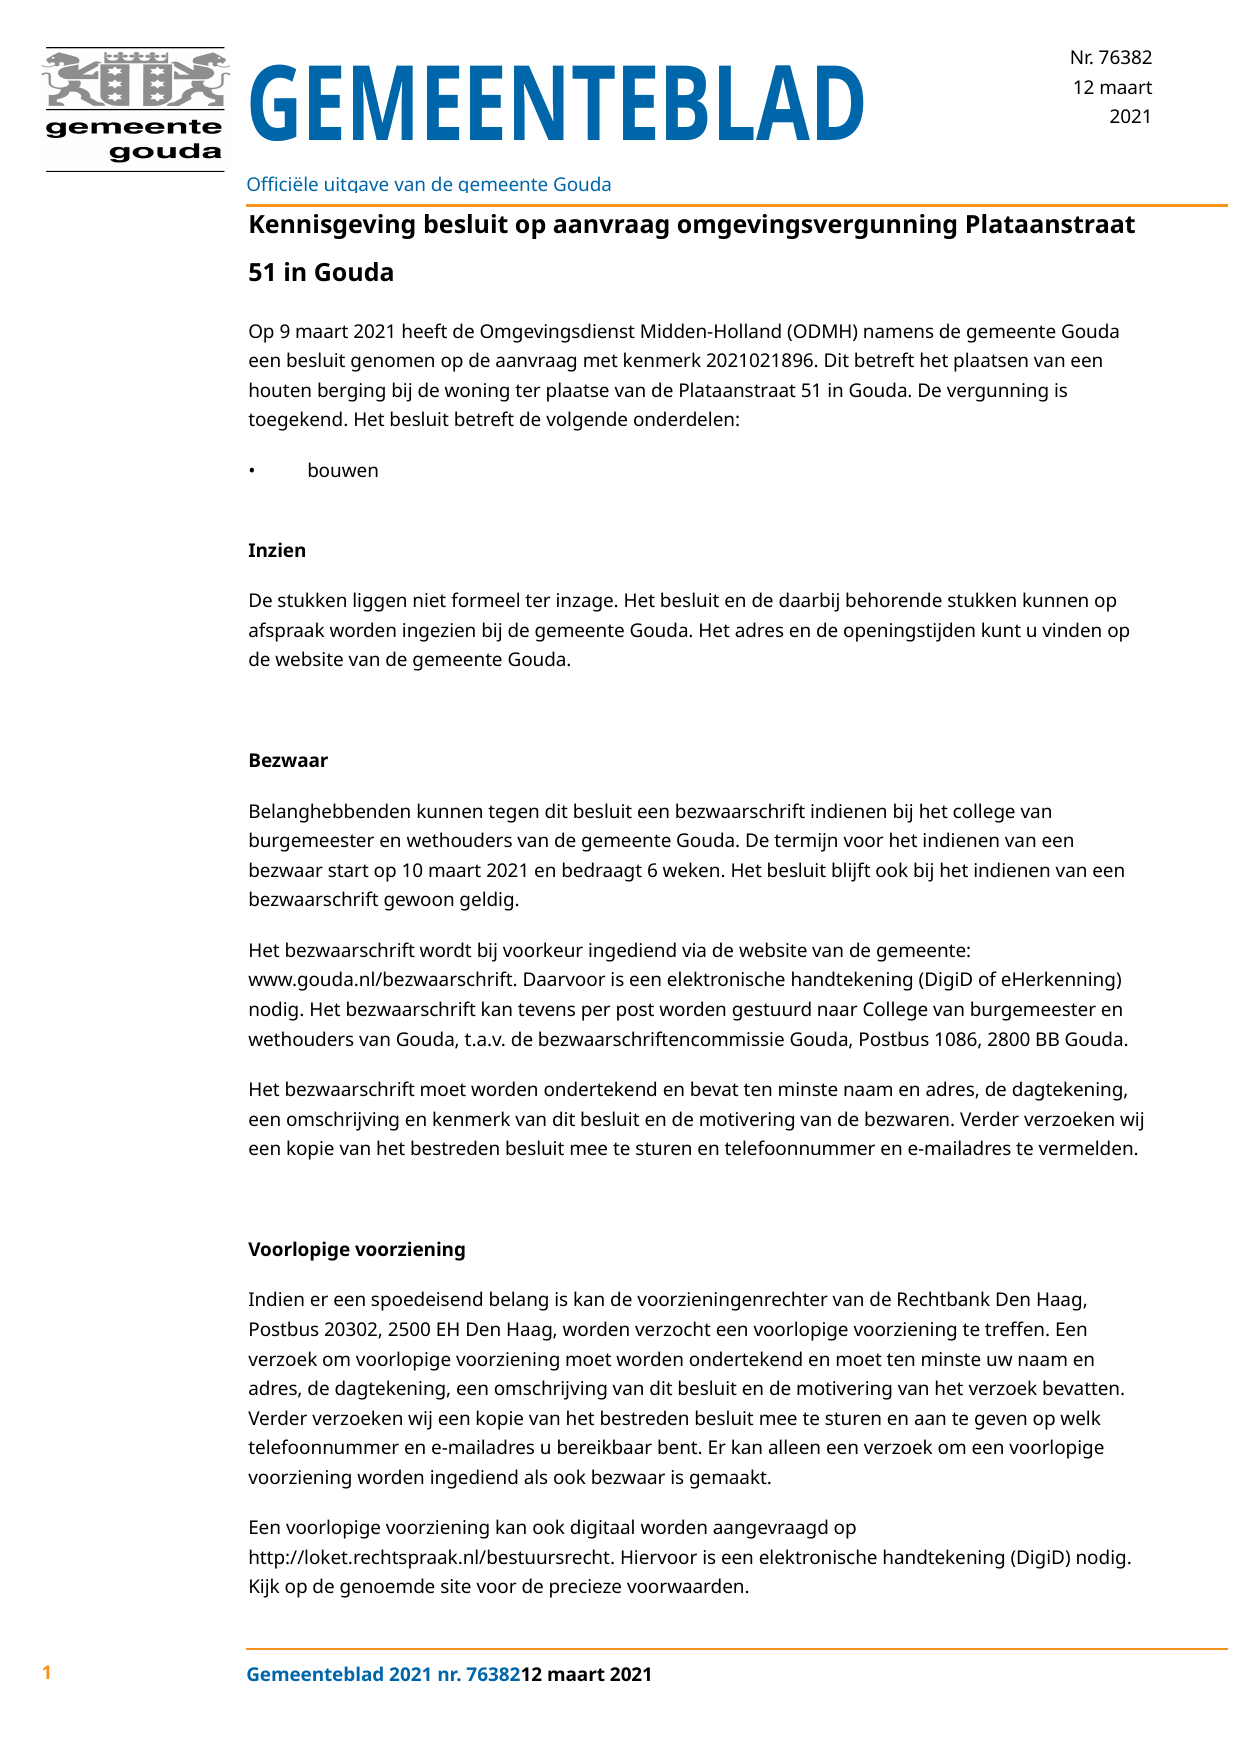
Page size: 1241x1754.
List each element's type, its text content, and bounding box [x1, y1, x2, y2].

text Voorlopige voorziening [248, 1236, 1152, 1262]
text Bezwaar [248, 747, 1152, 773]
text Indien er een spoedeisend belang is kan de voorzieningenrechter van de Rechtbank Den Haag, Postbus 20302, 2500 EH Den Haag, worden verzocht een voorlopige voorziening te treffen. Een verzoek om voorlopige voorziening moet worden ondertekend en moet ten minste uw naam en adres, de dagtekening, een omschrijving van dit besluit en de motivering van het verzoek bevatten. Verder verzoeken wij een kopie van het bestreden besluit mee te sturen en aan te geven op welk telefoonnummer en e-mailadres u bereikbaar bent. Er kan alleen een verzoek om een voorlopige voorziening worden ingediend als ook bezwaar is gemaakt. [248, 1287, 1152, 1490]
text Een voorlopige voorziening kan ook digitaal worden aangevraagd op http://loket.rechtspraak.nl/bestuursrecht. Hiervoor is een elektronische handtekening (DigiD) nodig. Kijk op de genoemde site voor de precieze voorwaarden. [248, 1514, 1152, 1599]
text Op 9 maart 2021 heeft de Omgevingsdienst Midden-Holland (ODMH) namens de gemeente Gouda een besluit genomen op de aanvraag met kenmerk 2021021896. Dit betreft het plaatsen van een houten berging bij de woning ter plaatse van de Plataanstraat 51 in Gouda. De vergunning is toegekend. Het besluit betreft de volgende onderdelen: [248, 318, 1152, 432]
text Het bezwaarschrift moet worden ondertekend en bevat ten minste naam en adres, de dagtekening, een omschrijving en kenmerk van dit besluit en de motivering van de bezwaren. Verder verzoeken wij een kopie van het bestreden besluit mee te sturen en telefoonnummer en e-mailadres te vermelden. [248, 1076, 1152, 1161]
text Inzien [248, 537, 1152, 563]
text Kennisgeving besluit op aanvraag omgevingsvergunning Plataanstraat 51 in Gouda [248, 207, 1152, 288]
text Belanghebbenden kunnen tegen dit besluit een bezwaarschrift indienen bij het college van burgemeester en wethouders van de gemeente Gouda. De termijn voor het indienen van een bezwaar start op 10 maart 2021 en bedraagt 6 weken. Het besluit blijft ook bij het indienen van een bezwaarschrift gewoon geldig. [248, 798, 1152, 912]
text De stukken liggen niet formeel ter inzage. Het besluit en de daarbij behorende stukken kunnen op afspraak worden ingezien bij de gemeente Gouda. Het adres en de openingstijden kunt u vinden op de website van de gemeente Gouda. [248, 587, 1152, 672]
text Het bezwaarschrift wordt bij voorkeur ingediend via de website van de gemeente: www.gouda.nl/bezwaarschrift. Daarvoor is een elektronische handtekening (DigiD of eHerkenning) nodig. Het bezwaarschrift kan tevens per post worden gestuurd naar College van burgemeester en wethouders van Gouda, t.a.v. de bezwaarschriftencommissie Gouda, Postbus 1086, 2800 BB Gouda. [248, 937, 1152, 1052]
picture [41, 47, 231, 172]
list bouwen [248, 457, 1152, 483]
